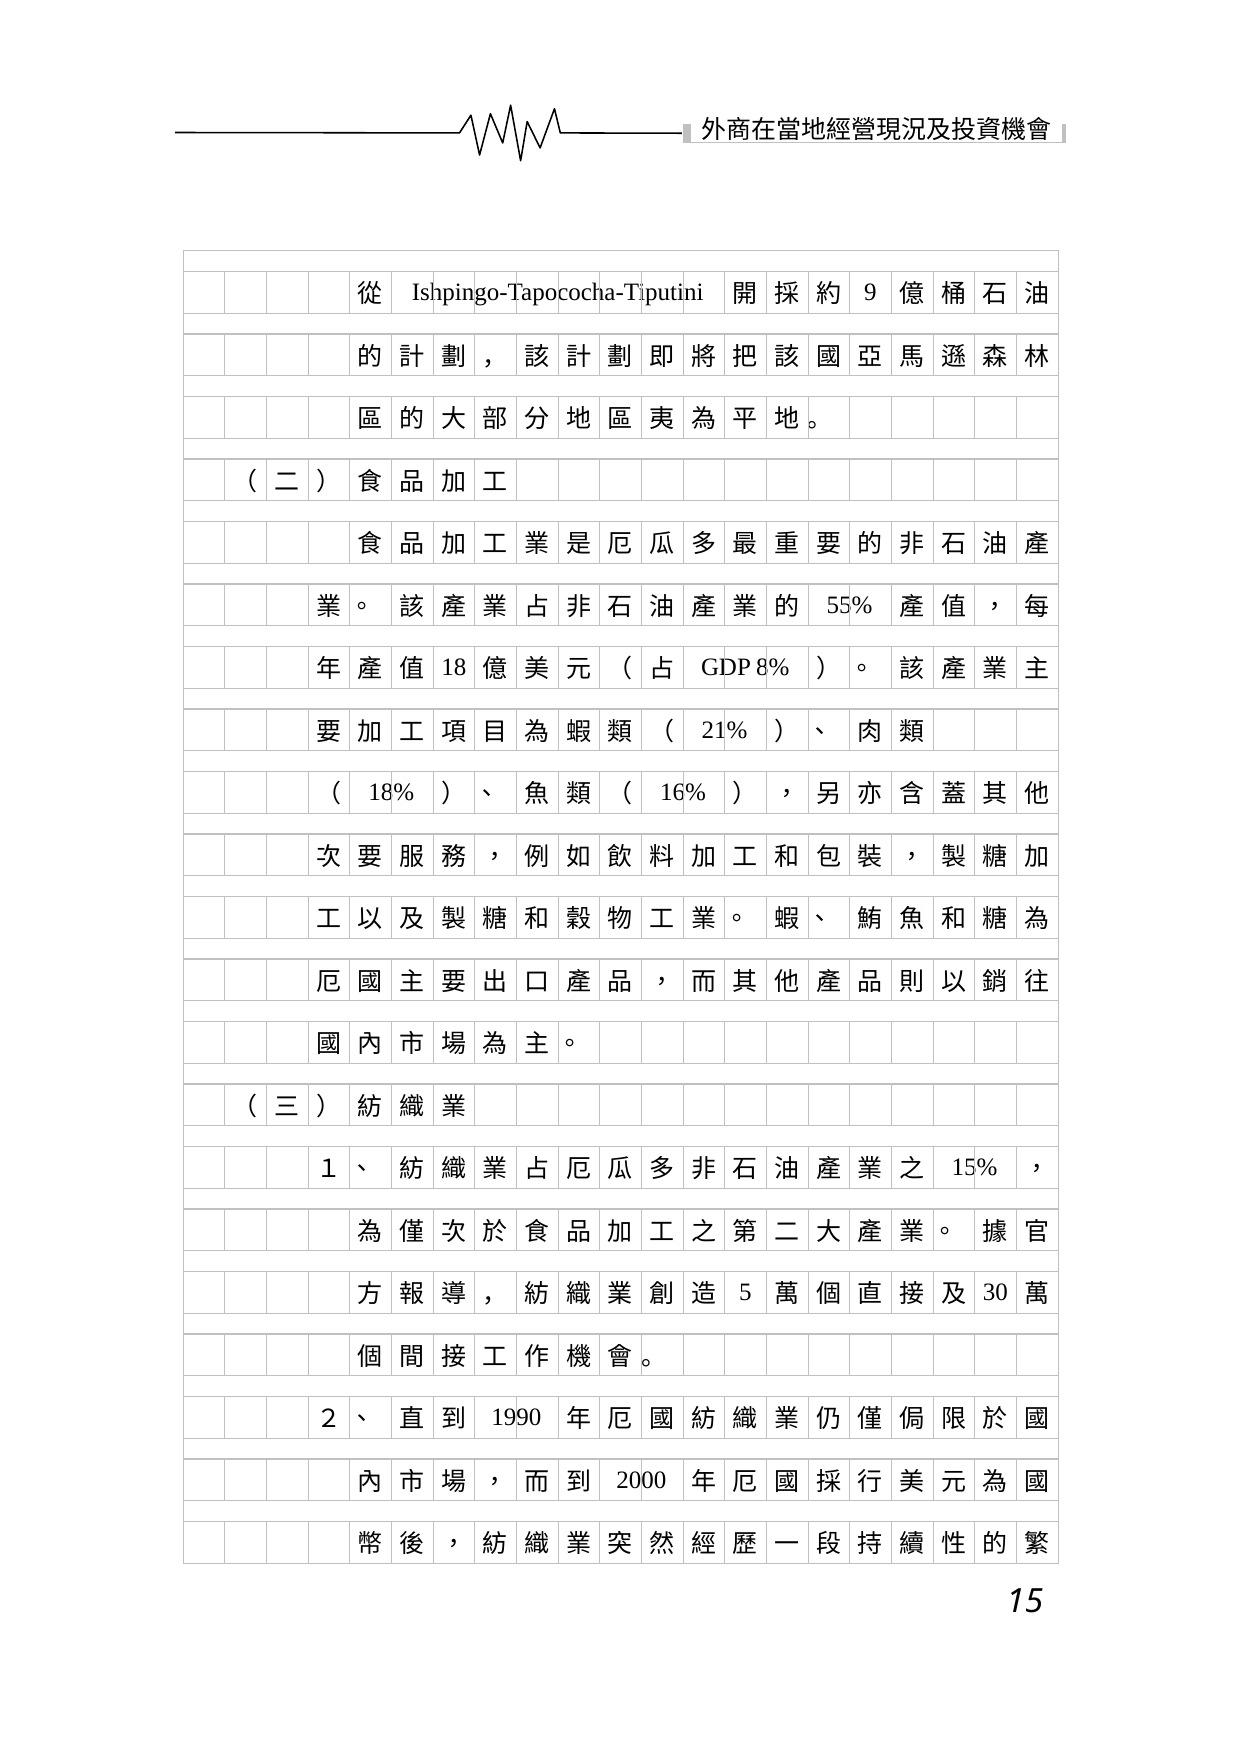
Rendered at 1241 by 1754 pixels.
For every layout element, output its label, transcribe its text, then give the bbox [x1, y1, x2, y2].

text [934, 1085, 974, 1125]
text １、紡織業占厄瓜多非石油產業之15%，為僅次於食品加工之第二大產業。據官方報導，紡織業創造5萬個直接及30萬個間接工作機會。 [281, 1126, 1058, 1146]
text １、紡織業占厄瓜多非石油產業之15%，為僅次於食品加工之第二大產業。據官方報導，紡織業創造5萬個直接及30萬個間接工作機會。 [642, 1335, 683, 1375]
text １、紡織業占厄瓜多非石油產業之15%，為僅次於食品加工之第二大產業。據官方報導，紡織業創造5萬個直接及30萬個間接工作機會。 [934, 1210, 974, 1250]
text １、紡織業占厄瓜多非石油產業之15%，為僅次於食品加工之第二大產業。據官方報導，紡織業創造5萬個直接及30萬個間接工作機會。 [1017, 1272, 1058, 1313]
text １、紡織業占厄瓜多非石油產業之15%，為僅次於食品加工之第二大產業。據官方報導，紡織業創造5萬個直接及30萬個間接工作機會。 [684, 1335, 724, 1375]
text ） [309, 460, 349, 500]
text １、紡織業占厄瓜多非石油產業之15%，為僅次於食品加工之第二大產業。據官方報導，紡織業創造5萬個直接及30萬個間接工作機會。 [517, 1147, 558, 1188]
text １、紡織業占厄瓜多非石油產業之15%，為僅次於食品加工之第二大產業。據官方報導，紡織業創造5萬個直接及30萬個間接工作機會。 [975, 1272, 1016, 1313]
text ２、直到1990年厄國紡織業仍僅侷限於國內市場，而到2000年厄國採行美元為國幣後，紡織業突然經歷一段持續性的繁景，其中自2007年起每年出口成長30.5%。厄瓜多紡織業的成功主因為，厄國可自行生產織物和紗線等，與中美洲其他國家不同。中小企業仍然是厄國紡織業的主要參與者，仍缺乏規模經濟使其更具競爭力，爰盼引入更大的參與者來實現產業升級。 [281, 1501, 1058, 1521]
text [600, 1085, 641, 1125]
text １、紡織業占厄瓜多非石油產業之15%，為僅次於食品加工之第二大產業。據官方報導，紡織業創造5萬個直接及30萬個間接工作機會。 [309, 1272, 349, 1313]
text 品 [392, 460, 433, 500]
text １、紡織業占厄瓜多非石油產業之15%，為僅次於食品加工之第二大產業。據官方報導，紡織業創造5萬個直接及30萬個間接工作機會。 [725, 1210, 766, 1250]
text １、紡織業占厄瓜多非石油產業之15%，為僅次於食品加工之第二大產業。據官方報導，紡織業創造5萬個直接及30萬個間接工作機會。 [434, 1147, 474, 1188]
text １、紡織業占厄瓜多非石油產業之15%，為僅次於食品加工之第二大產業。據官方報導，紡織業創造5萬個直接及30萬個間接工作機會。 [767, 1147, 808, 1188]
text １、紡織業占厄瓜多非石油產業之15%，為僅次於食品加工之第二大產業。據官方報導，紡織業創造5萬個直接及30萬個間接工作機會。 [934, 1272, 974, 1313]
text [892, 460, 933, 500]
text ２、直到1990年厄國紡織業仍僅侷限於國內市場，而到2000年厄國採行美元為國幣後，紡織業突然經歷一段持續性的繁景，其中自2007年起每年出口成長30.5%。厄瓜多紡織業的成功主因為，厄國可自行生產織物和紗線等，與中美洲其他國家不同。中小企業仍然是厄國紡織業的主要參與者，仍缺乏規模經濟使其更具競爭力，爰盼引入更大的參與者來實現產業升級。 [281, 1439, 1058, 1458]
text [517, 1085, 558, 1125]
text １、紡織業占厄瓜多非石油產業之15%，為僅次於食品加工之第二大產業。據官方報導，紡織業創造5萬個直接及30萬個間接工作機會。 [600, 1210, 641, 1250]
text １、紡織業占厄瓜多非石油產業之15%，為僅次於食品加工之第二大產業。據官方報導，紡織業創造5萬個直接及30萬個間接工作機會。 [475, 1335, 516, 1375]
text 食品加工業是厄瓜多最重要的非石油產業。該產業占非石油產業的55%產值，每年產值18億美元（占GDP 8%）。該產業主要加工項目為蝦類（21%）、肉類（18%）、魚類（16%），另亦含蓋其他次要服務，例如飲料加工和包裝，製糖加工以及製糖和穀物工業。蝦、鮪魚和糖為厄國主要出口產品，而其他產品則以銷往國內市場為主。 [281, 939, 1058, 958]
text [559, 460, 599, 500]
text １、紡織業占厄瓜多非石油產業之15%，為僅次於食品加工之第二大產業。據官方報導，紡織業創造5萬個直接及30萬個間接工作機會。 [767, 1335, 808, 1375]
text １、紡織業占厄瓜多非石油產業之15%，為僅次於食品加工之第二大產業。據官方報導，紡織業創造5萬個直接及30萬個間接工作機會。 [725, 1272, 766, 1313]
text １、紡織業占厄瓜多非石油產業之15%，為僅次於食品加工之第二大產業。據官方報導，紡織業創造5萬個直接及30萬個間接工作機會。 [892, 1335, 933, 1375]
text １、紡織業占厄瓜多非石油產業之15%，為僅次於食品加工之第二大產業。據官方報導，紡織業創造5萬個直接及30萬個間接工作機會。 [475, 1147, 516, 1188]
text [559, 1085, 599, 1125]
text １、紡織業占厄瓜多非石油產業之15%，為僅次於食品加工之第二大產業。據官方報導，紡織業創造5萬個直接及30萬個間接工作機會。 [725, 1147, 766, 1188]
text ２、厄國生產的石油質量比委內瑞拉好，但通過安第斯山脈將其運往太平洋海岸的成本增加其出口成本。最近厄國啟動從Ishpingo-Tapococha-Tiputini開採約9億桶石油的計劃，該計劃即將把該國亞馬遜森林區的大部分地區夷為平地。 [281, 251, 1058, 271]
text １、紡織業占厄瓜多非石油產業之15%，為僅次於食品加工之第二大產業。據官方報導，紡織業創造5萬個直接及30萬個間接工作機會。 [559, 1335, 599, 1375]
text [767, 1085, 808, 1125]
text １、紡織業占厄瓜多非石油產業之15%，為僅次於食品加工之第二大產業。據官方報導，紡織業創造5萬個直接及30萬個間接工作機會。 [309, 1210, 349, 1250]
text １、紡織業占厄瓜多非石油產業之15%，為僅次於食品加工之第二大產業。據官方報導，紡織業創造5萬個直接及30萬個間接工作機會。 [934, 1335, 974, 1375]
text [684, 460, 724, 500]
text １、紡織業占厄瓜多非石油產業之15%，為僅次於食品加工之第二大產業。據官方報導，紡織業創造5萬個直接及30萬個間接工作機會。 [350, 1272, 391, 1313]
text [207, 1064, 1058, 1083]
text １、紡織業占厄瓜多非石油產業之15%，為僅次於食品加工之第二大產業。據官方報導，紡織業創造5萬個直接及30萬個間接工作機會。 [850, 1335, 891, 1375]
text １、紡織業占厄瓜多非石油產業之15%，為僅次於食品加工之第二大產業。據官方報導，紡織業創造5萬個直接及30萬個間接工作機會。 [281, 1189, 1058, 1208]
text １、紡織業占厄瓜多非石油產業之15%，為僅次於食品加工之第二大產業。據官方報導，紡織業創造5萬個直接及30萬個間接工作機會。 [392, 1147, 433, 1188]
text [725, 1085, 766, 1125]
text 食品加工業是厄瓜多最重要的非石油產業。該產業占非石油產業的55%產值，每年產值18億美元（占GDP 8%）。該產業主要加工項目為蝦類（21%）、肉類（18%）、魚類（16%），另亦含蓋其他次要服務，例如飲料加工和包裝，製糖加工以及製糖和穀物工業。蝦、鮪魚和糖為厄國主要出口產品，而其他產品則以銷往國內市場為主。 [281, 814, 1058, 833]
text １、紡織業占厄瓜多非石油產業之15%，為僅次於食品加工之第二大產業。據官方報導，紡織業創造5萬個直接及30萬個間接工作機會。 [392, 1272, 433, 1313]
text １、紡織業占厄瓜多非石油產業之15%，為僅次於食品加工之第二大產業。據官方報導，紡織業創造5萬個直接及30萬個間接工作機會。 [392, 1210, 433, 1250]
text １、紡織業占厄瓜多非石油產業之15%，為僅次於食品加工之第二大產業。據官方報導，紡織業創造5萬個直接及30萬個間接工作機會。 [725, 1335, 766, 1375]
text [517, 460, 558, 500]
text 三 [267, 1085, 308, 1125]
text １、紡織業占厄瓜多非石油產業之15%，為僅次於食品加工之第二大產業。據官方報導，紡織業創造5萬個直接及30萬個間接工作機會。 [1017, 1335, 1058, 1375]
text １、紡織業占厄瓜多非石油產業之15%，為僅次於食品加工之第二大產業。據官方報導，紡織業創造5萬個直接及30萬個間接工作機會。 [850, 1272, 891, 1313]
text 加 [434, 460, 474, 500]
text １、紡織業占厄瓜多非石油產業之15%，為僅次於食品加工之第二大產業。據官方報導，紡織業創造5萬個直接及30萬個間接工作機會。 [559, 1210, 599, 1250]
text １、紡織業占厄瓜多非石油產業之15%，為僅次於食品加工之第二大產業。據官方報導，紡織業創造5萬個直接及30萬個間接工作機會。 [517, 1210, 558, 1250]
text （ [225, 1085, 266, 1125]
text [809, 460, 849, 500]
text １、紡織業占厄瓜多非石油產業之15%，為僅次於食品加工之第二大產業。據官方報導，紡織業創造5萬個直接及30萬個間接工作機會。 [559, 1272, 599, 1313]
text ） [309, 1085, 349, 1125]
text 食品加工業是厄瓜多最重要的非石油產業。該產業占非石油產業的55%產值，每年產值18億美元（占GDP 8%）。該產業主要加工項目為蝦類（21%）、肉類（18%）、魚類（16%），另亦含蓋其他次要服務，例如飲料加工和包裝，製糖加工以及製糖和穀物工業。蝦、鮪魚和糖為厄國主要出口產品，而其他產品則以銷往國內市場為主。 [281, 876, 1058, 896]
text [975, 1085, 1016, 1125]
text １、紡織業占厄瓜多非石油產業之15%，為僅次於食品加工之第二大產業。據官方報導，紡織業創造5萬個直接及30萬個間接工作機會。 [684, 1210, 724, 1250]
text [767, 460, 808, 500]
text 食品加工業是厄瓜多最重要的非石油產業。該產業占非石油產業的55%產值，每年產值18億美元（占GDP 8%）。該產業主要加工項目為蝦類（21%）、肉類（18%）、魚類（16%），另亦含蓋其他次要服務，例如飲料加工和包裝，製糖加工以及製糖和穀物工業。蝦、鮪魚和糖為厄國主要出口產品，而其他產品則以銷往國內市場為主。 [281, 626, 1058, 646]
text 工 [475, 460, 516, 500]
text 織 [392, 1085, 433, 1125]
text １、紡織業占厄瓜多非石油產業之15%，為僅次於食品加工之第二大產業。據官方報導，紡織業創造5萬個直接及30萬個間接工作機會。 [434, 1335, 474, 1375]
text [934, 460, 974, 500]
text [850, 1085, 891, 1125]
text [892, 1085, 933, 1125]
text 業 [434, 1085, 474, 1125]
text （ [225, 460, 266, 500]
text [600, 460, 641, 500]
text 食品加工業是厄瓜多最重要的非石油產業。該產業占非石油產業的55%產值，每年產值18億美元（占GDP 8%）。該產業主要加工項目為蝦類（21%）、肉類（18%）、魚類（16%），另亦含蓋其他次要服務，例如飲料加工和包裝，製糖加工以及製糖和穀物工業。蝦、鮪魚和糖為厄國主要出口產品，而其他產品則以銷往國內市場為主。 [281, 689, 1058, 708]
text １、紡織業占厄瓜多非石油產業之15%，為僅次於食品加工之第二大產業。據官方報導，紡織業創造5萬個直接及30萬個間接工作機會。 [684, 1147, 724, 1188]
text ２、厄國生產的石油質量比委內瑞拉好，但通過安第斯山脈將其運往太平洋海岸的成本增加其出口成本。最近厄國啟動從Ishpingo-Tapococha-Tiputini開採約9億桶石油的計劃，該計劃即將把該國亞馬遜森林區的大部分地區夷為平地。 [281, 314, 1058, 333]
text １、紡織業占厄瓜多非石油產業之15%，為僅次於食品加工之第二大產業。據官方報導，紡織業創造5萬個直接及30萬個間接工作機會。 [281, 1251, 1058, 1271]
text [850, 460, 891, 500]
text １、紡織業占厄瓜多非石油產業之15%，為僅次於食品加工之第二大產業。據官方報導，紡織業創造5萬個直接及30萬個間接工作機會。 [642, 1147, 683, 1188]
text [642, 1085, 683, 1125]
text [475, 1085, 516, 1125]
text １、紡織業占厄瓜多非石油產業之15%，為僅次於食品加工之第二大產業。據官方報導，紡織業創造5萬個直接及30萬個間接工作機會。 [434, 1210, 474, 1250]
text １、紡織業占厄瓜多非石油產業之15%，為僅次於食品加工之第二大產業。據官方報導，紡織業創造5萬個直接及30萬個間接工作機會。 [350, 1335, 391, 1375]
text １、紡織業占厄瓜多非石油產業之15%，為僅次於食品加工之第二大產業。據官方報導，紡織業創造5萬個直接及30萬個間接工作機會。 [392, 1335, 433, 1375]
text １、紡織業占厄瓜多非石油產業之15%，為僅次於食品加工之第二大產業。據官方報導，紡織業創造5萬個直接及30萬個間接工作機會。 [975, 1210, 1016, 1250]
text １、紡織業占厄瓜多非石油產業之15%，為僅次於食品加工之第二大產業。據官方報導，紡織業創造5萬個直接及30萬個間接工作機會。 [767, 1272, 808, 1313]
text １、紡織業占厄瓜多非石油產業之15%，為僅次於食品加工之第二大產業。據官方報導，紡織業創造5萬個直接及30萬個間接工作機會。 [475, 1272, 516, 1313]
text [1017, 1085, 1058, 1125]
text [207, 439, 1058, 458]
text １、紡織業占厄瓜多非石油產業之15%，為僅次於食品加工之第二大產業。據官方報導，紡織業創造5萬個直接及30萬個間接工作機會。 [475, 1210, 516, 1250]
text １、紡織業占厄瓜多非石油產業之15%，為僅次於食品加工之第二大產業。據官方報導，紡織業創造5萬個直接及30萬個間接工作機會。 [281, 1314, 1058, 1333]
text １、紡織業占厄瓜多非石油產業之15%，為僅次於食品加工之第二大產業。據官方報導，紡織業創造5萬個直接及30萬個間接工作機會。 [975, 1147, 1016, 1188]
text 食品加工業是厄瓜多最重要的非石油產業。該產業占非石油產業的55%產值，每年產值18億美元（占GDP 8%）。該產業主要加工項目為蝦類（21%）、肉類（18%）、魚類（16%），另亦含蓋其他次要服務，例如飲料加工和包裝，製糖加工以及製糖和穀物工業。蝦、鮪魚和糖為厄國主要出口產品，而其他產品則以銷往國內市場為主。 [281, 1001, 1058, 1021]
text 食 [350, 460, 391, 500]
text １、紡織業占厄瓜多非石油產業之15%，為僅次於食品加工之第二大產業。據官方報導，紡織業創造5萬個直接及30萬個間接工作機會。 [309, 1147, 349, 1188]
text [684, 1085, 724, 1125]
text １、紡織業占厄瓜多非石油產業之15%，為僅次於食品加工之第二大產業。據官方報導，紡織業創造5萬個直接及30萬個間接工作機會。 [350, 1210, 391, 1250]
text １、紡織業占厄瓜多非石油產業之15%，為僅次於食品加工之第二大產業。據官方報導，紡織業創造5萬個直接及30萬個間接工作機會。 [434, 1272, 474, 1313]
text １、紡織業占厄瓜多非石油產業之15%，為僅次於食品加工之第二大產業。據官方報導，紡織業創造5萬個直接及30萬個間接工作機會。 [1017, 1147, 1058, 1188]
text １、紡織業占厄瓜多非石油產業之15%，為僅次於食品加工之第二大產業。據官方報導，紡織業創造5萬個直接及30萬個間接工作機會。 [642, 1272, 683, 1313]
text [207, 460, 224, 500]
text １、紡織業占厄瓜多非石油產業之15%，為僅次於食品加工之第二大產業。據官方報導，紡織業創造5萬個直接及30萬個間接工作機會。 [975, 1335, 1016, 1375]
text １、紡織業占厄瓜多非石油產業之15%，為僅次於食品加工之第二大產業。據官方報導，紡織業創造5萬個直接及30萬個間接工作機會。 [517, 1335, 558, 1375]
text ２、直到1990年厄國紡織業仍僅侷限於國內市場，而到2000年厄國採行美元為國幣後，紡織業突然經歷一段持續性的繁景，其中自2007年起每年出口成長30.5%。厄瓜多紡織業的成功主因為，厄國可自行生產織物和紗線等，與中美洲其他國家不同。中小企業仍然是厄國紡織業的主要參與者，仍缺乏規模經濟使其更具競爭力，爰盼引入更大的參與者來實現產業升級。 [281, 1376, 1058, 1396]
text １、紡織業占厄瓜多非石油產業之15%，為僅次於食品加工之第二大產業。據官方報導，紡織業創造5萬個直接及30萬個間接工作機會。 [1017, 1210, 1058, 1250]
text １、紡織業占厄瓜多非石油產業之15%，為僅次於食品加工之第二大產業。據官方報導，紡織業創造5萬個直接及30萬個間接工作機會。 [809, 1335, 849, 1375]
text １、紡織業占厄瓜多非石油產業之15%，為僅次於食品加工之第二大產業。據官方報導，紡織業創造5萬個直接及30萬個間接工作機會。 [892, 1210, 933, 1250]
text [725, 460, 766, 500]
text 食品加工業是厄瓜多最重要的非石油產業。該產業占非石油產業的55%產值，每年產值18億美元（占GDP 8%）。該產業主要加工項目為蝦類（21%）、肉類（18%）、魚類（16%），另亦含蓋其他次要服務，例如飲料加工和包裝，製糖加工以及製糖和穀物工業。蝦、鮪魚和糖為厄國主要出口產品，而其他產品則以銷往國內市場為主。 [281, 501, 1058, 521]
text １、紡織業占厄瓜多非石油產業之15%，為僅次於食品加工之第二大產業。據官方報導，紡織業創造5萬個直接及30萬個間接工作機會。 [892, 1147, 933, 1188]
text １、紡織業占厄瓜多非石油產業之15%，為僅次於食品加工之第二大產業。據官方報導，紡織業創造5萬個直接及30萬個間接工作機會。 [600, 1335, 641, 1375]
text １、紡織業占厄瓜多非石油產業之15%，為僅次於食品加工之第二大產業。據官方報導，紡織業創造5萬個直接及30萬個間接工作機會。 [350, 1147, 391, 1188]
text 紡 [350, 1085, 391, 1125]
text ２、厄國生產的石油質量比委內瑞拉好，但通過安第斯山脈將其運往太平洋海岸的成本增加其出口成本。最近厄國啟動從Ishpingo-Tapococha-Tiputini開採約9億桶石油的計劃，該計劃即將把該國亞馬遜森林區的大部分地區夷為平地。 [281, 376, 1058, 396]
text [207, 1085, 224, 1125]
text １、紡織業占厄瓜多非石油產業之15%，為僅次於食品加工之第二大產業。據官方報導，紡織業創造5萬個直接及30萬個間接工作機會。 [559, 1147, 599, 1188]
text １、紡織業占厄瓜多非石油產業之15%，為僅次於食品加工之第二大產業。據官方報導，紡織業創造5萬個直接及30萬個間接工作機會。 [934, 1147, 974, 1188]
text [975, 460, 1016, 500]
text １、紡織業占厄瓜多非石油產業之15%，為僅次於食品加工之第二大產業。據官方報導，紡織業創造5萬個直接及30萬個間接工作機會。 [600, 1147, 641, 1188]
text １、紡織業占厄瓜多非石油產業之15%，為僅次於食品加工之第二大產業。據官方報導，紡織業創造5萬個直接及30萬個間接工作機會。 [850, 1147, 891, 1188]
text １、紡織業占厄瓜多非石油產業之15%，為僅次於食品加工之第二大產業。據官方報導，紡織業創造5萬個直接及30萬個間接工作機會。 [600, 1272, 641, 1313]
text １、紡織業占厄瓜多非石油產業之15%，為僅次於食品加工之第二大產業。據官方報導，紡織業創造5萬個直接及30萬個間接工作機會。 [809, 1147, 849, 1188]
text １、紡織業占厄瓜多非石油產業之15%，為僅次於食品加工之第二大產業。據官方報導，紡織業創造5萬個直接及30萬個間接工作機會。 [684, 1272, 724, 1313]
text １、紡織業占厄瓜多非石油產業之15%，為僅次於食品加工之第二大產業。據官方報導，紡織業創造5萬個直接及30萬個間接工作機會。 [517, 1272, 558, 1313]
text １、紡織業占厄瓜多非石油產業之15%，為僅次於食品加工之第二大產業。據官方報導，紡織業創造5萬個直接及30萬個間接工作機會。 [892, 1272, 933, 1313]
text １、紡織業占厄瓜多非石油產業之15%，為僅次於食品加工之第二大產業。據官方報導，紡織業創造5萬個直接及30萬個間接工作機會。 [309, 1335, 349, 1375]
text [809, 1085, 849, 1125]
text １、紡織業占厄瓜多非石油產業之15%，為僅次於食品加工之第二大產業。據官方報導，紡織業創造5萬個直接及30萬個間接工作機會。 [767, 1210, 808, 1250]
text １、紡織業占厄瓜多非石油產業之15%，為僅次於食品加工之第二大產業。據官方報導，紡織業創造5萬個直接及30萬個間接工作機會。 [809, 1272, 849, 1313]
text １、紡織業占厄瓜多非石油產業之15%，為僅次於食品加工之第二大產業。據官方報導，紡織業創造5萬個直接及30萬個間接工作機會。 [809, 1210, 849, 1250]
text [642, 460, 683, 500]
text [1017, 460, 1058, 500]
text 食品加工業是厄瓜多最重要的非石油產業。該產業占非石油產業的55%產值，每年產值18億美元（占GDP 8%）。該產業主要加工項目為蝦類（21%）、肉類（18%）、魚類（16%），另亦含蓋其他次要服務，例如飲料加工和包裝，製糖加工以及製糖和穀物工業。蝦、鮪魚和糖為厄國主要出口產品，而其他產品則以銷往國內市場為主。 [281, 564, 1058, 583]
text 食品加工業是厄瓜多最重要的非石油產業。該產業占非石油產業的55%產值，每年產值18億美元（占GDP 8%）。該產業主要加工項目為蝦類（21%）、肉類（18%）、魚類（16%），另亦含蓋其他次要服務，例如飲料加工和包裝，製糖加工以及製糖和穀物工業。蝦、鮪魚和糖為厄國主要出口產品，而其他產品則以銷往國內市場為主。 [281, 751, 1058, 771]
text １、紡織業占厄瓜多非石油產業之15%，為僅次於食品加工之第二大產業。據官方報導，紡織業創造5萬個直接及30萬個間接工作機會。 [642, 1210, 683, 1250]
text 二 [267, 460, 308, 500]
text １、紡織業占厄瓜多非石油產業之15%，為僅次於食品加工之第二大產業。據官方報導，紡織業創造5萬個直接及30萬個間接工作機會。 [850, 1210, 891, 1250]
